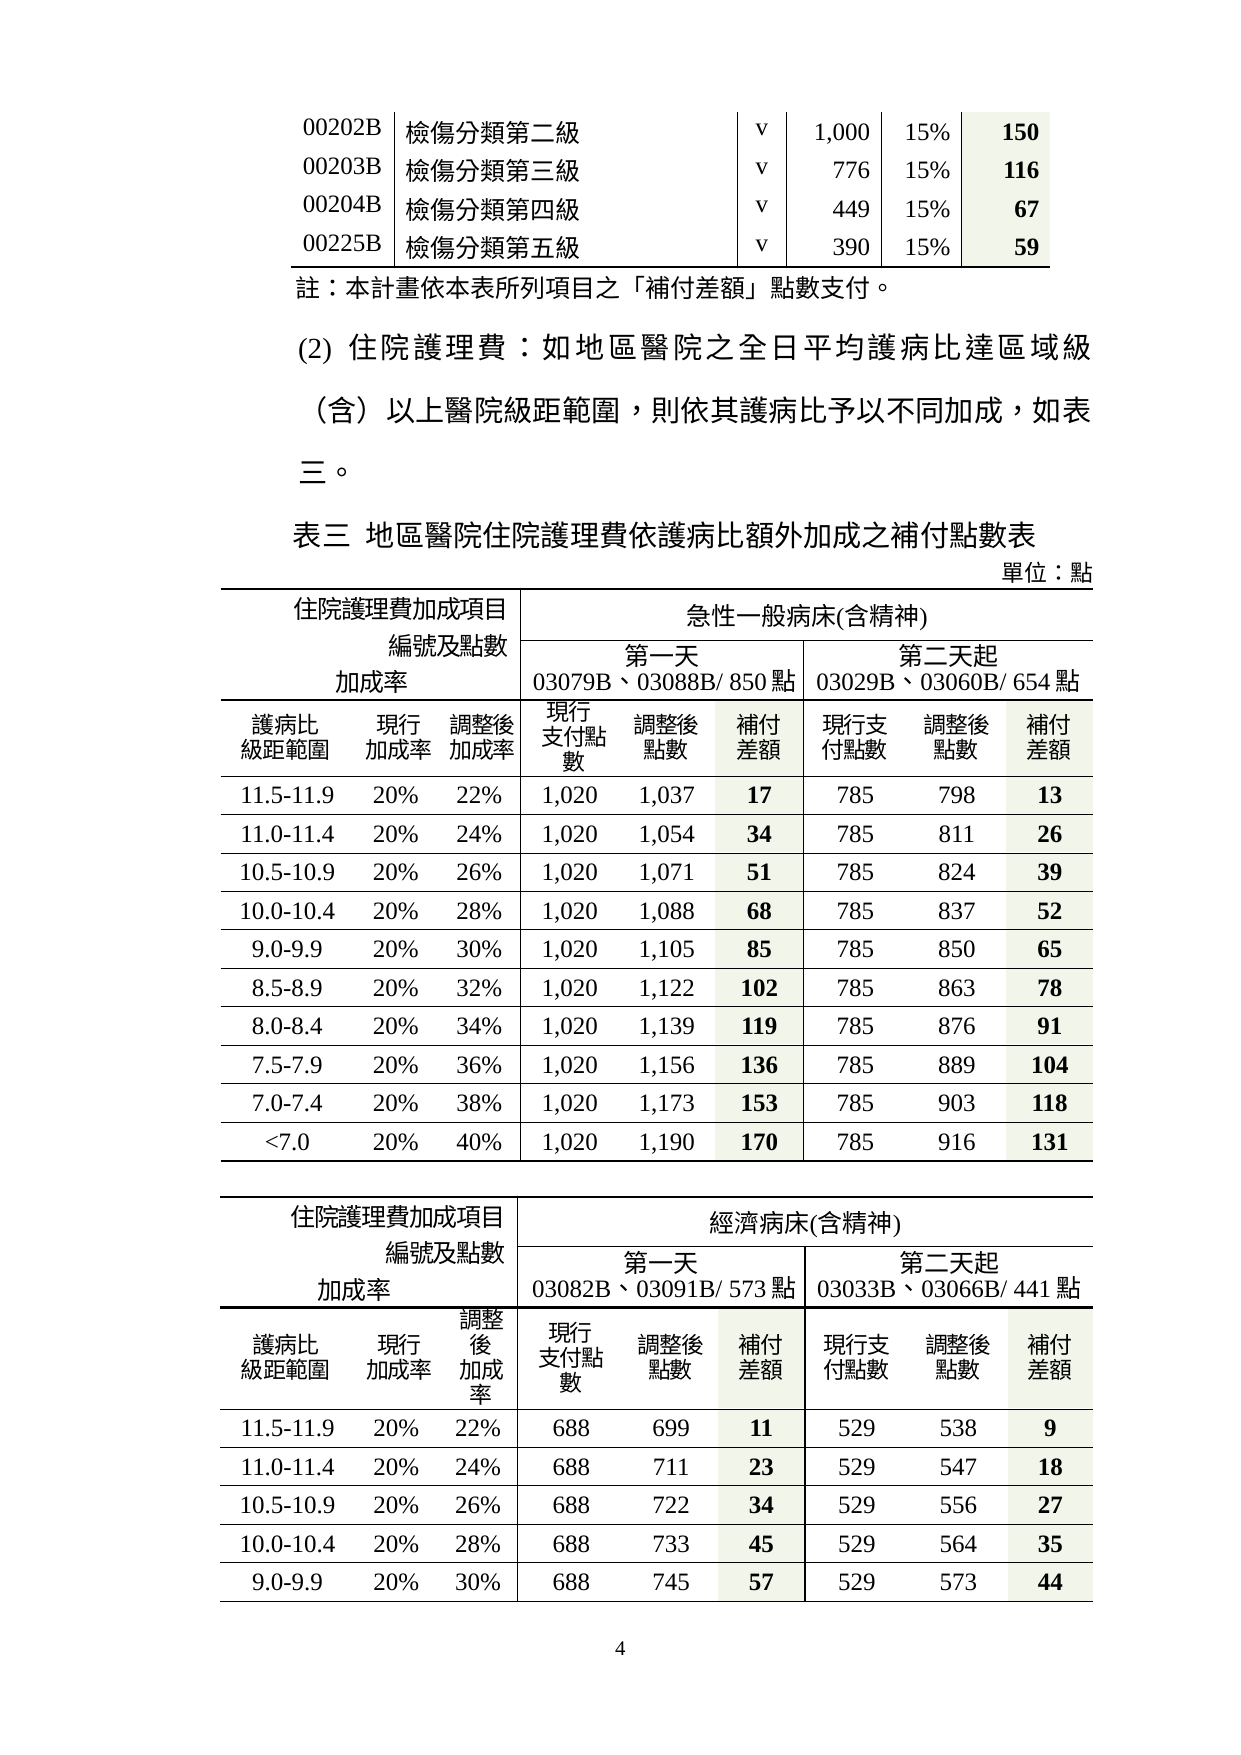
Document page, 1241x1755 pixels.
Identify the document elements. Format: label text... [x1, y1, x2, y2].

table_cell 131 [1006, 1123, 1093, 1160]
table_cell 785 [804, 1007, 907, 1044]
table_cell 調整後點數 [618, 701, 714, 776]
table_cell 護病比 級距範圍 [220, 1309, 354, 1408]
table_cell 7.5-7.9 [221, 1046, 353, 1083]
table_cell 28% [438, 1525, 517, 1562]
table_cell 102 [715, 969, 803, 1006]
table_cell 1,020 [521, 969, 618, 1006]
table_cell 8.5-8.9 [221, 969, 353, 1006]
table_cell 00204B [291, 189, 394, 228]
table_cell 44 [1008, 1563, 1093, 1601]
list 住院護理費：如地區醫院之全日平均護病比達區域級（含）以上醫院級距範圍，則依其護病比予以不同加成，如表三。 [298, 304, 1093, 492]
table_cell 20% [354, 1525, 437, 1562]
table_cell 9.0-9.9 [220, 1563, 354, 1601]
table_cell 39 [1006, 854, 1093, 891]
table_cell 調整後點數 [624, 1309, 717, 1408]
table_cell 22% [438, 1410, 517, 1447]
table_cell 118 [1006, 1084, 1093, 1121]
table_cell 32% [438, 969, 520, 1006]
table_cell 現行 加成率 [354, 701, 437, 776]
table_cell 補付 差額 [718, 1309, 804, 1408]
table_cell 11.5-11.9 [220, 1410, 354, 1447]
table_cell 688 [518, 1448, 624, 1485]
table_cell 現行支付點數 [804, 701, 907, 776]
table_cell 11.5-11.9 [221, 777, 353, 814]
table_cell v [738, 228, 786, 266]
table_cell 170 [715, 1123, 803, 1160]
table_cell 699 [624, 1410, 717, 1447]
table_cell 35 [1008, 1525, 1093, 1562]
table_cell 9.0-9.9 [221, 930, 353, 968]
table_cell 711 [624, 1448, 717, 1485]
table_cell 20% [354, 854, 437, 891]
table_cell 1,054 [618, 815, 714, 852]
table_cell 15% [882, 189, 961, 228]
table_cell 390 [787, 228, 881, 266]
table_cell v [738, 189, 786, 228]
table_cell 檢傷分類第四級 [395, 189, 737, 228]
table_cell 26% [438, 1486, 517, 1524]
table_cell 1,020 [521, 1046, 618, 1083]
table_cell 現行支付點數 [806, 1309, 908, 1408]
table_cell 1,000 [787, 112, 881, 151]
table_cell 1,020 [521, 1084, 618, 1121]
table_cell 547 [909, 1448, 1008, 1485]
table_cell 45 [718, 1525, 804, 1562]
table_cell 38% [438, 1084, 520, 1121]
table_cell 1,037 [618, 777, 714, 814]
table_cell 20% [354, 969, 437, 1006]
table_cell 67 [962, 189, 1050, 228]
table_cell 20% [354, 1084, 437, 1121]
table_cell 688 [518, 1563, 624, 1601]
table_cell 第二天起 03033B、03066B/ 441點 [806, 1247, 1093, 1306]
table_cell 34 [718, 1486, 804, 1524]
table_cell 36% [438, 1046, 520, 1083]
table_cell 17 [715, 777, 803, 814]
table_cell 10.5-10.9 [220, 1486, 354, 1524]
table_header 住院護理費加成項目 編號及點數 加成率 [220, 1198, 517, 1306]
table_cell 1,020 [521, 815, 618, 852]
table_cell 785 [804, 1123, 907, 1160]
table_cell 1,020 [521, 892, 618, 929]
table_cell 1,190 [618, 1123, 714, 1160]
table_cell 785 [804, 930, 907, 968]
table_cell 26 [1006, 815, 1093, 852]
table_cell 153 [715, 1084, 803, 1121]
text 單位：點 [257, 554, 1093, 588]
table_cell 529 [806, 1410, 908, 1447]
table_cell 20% [354, 1007, 437, 1044]
table_cell 20% [354, 930, 437, 968]
table_cell 1,139 [618, 1007, 714, 1044]
table_cell 20% [354, 892, 437, 929]
table_cell 136 [715, 1046, 803, 1083]
table_cell 11.0-11.4 [221, 815, 353, 852]
table_cell 檢傷分類第五級 [395, 228, 737, 266]
text 表三 地區醫院住院護理費依護病比額外加成之補付點數表 [236, 492, 1093, 554]
table_cell 1,020 [521, 930, 618, 968]
table_cell 27 [1008, 1486, 1093, 1524]
table_cell 538 [909, 1410, 1008, 1447]
table_cell 檢傷分類第二級 [395, 112, 737, 151]
table_cell 26% [438, 854, 520, 891]
table_cell 24% [438, 815, 520, 852]
table_cell 補付 差額 [1008, 1309, 1093, 1408]
table_cell 30% [438, 930, 520, 968]
table_cell 18 [1008, 1448, 1093, 1485]
table_cell 20% [354, 1123, 437, 1160]
table_cell 10.5-10.9 [221, 854, 353, 891]
table_cell 1,173 [618, 1084, 714, 1121]
table_cell 22% [438, 777, 520, 814]
table_cell 第一天 03082B、03091B/ 573點 [518, 1247, 804, 1306]
table_cell 688 [518, 1410, 624, 1447]
table_cell 1,122 [618, 969, 714, 1006]
table_cell 現行 加成率 [354, 1309, 437, 1408]
table_cell 20% [354, 1486, 437, 1524]
table_cell 52 [1006, 892, 1093, 929]
table_cell 40% [438, 1123, 520, 1160]
table_cell v [738, 151, 786, 189]
table_cell 23 [718, 1448, 804, 1485]
table_cell 776 [787, 151, 881, 189]
table_cell 564 [909, 1525, 1008, 1562]
table_cell 13 [1006, 777, 1093, 814]
table_cell 9 [1008, 1410, 1093, 1447]
table_cell 8.0-8.4 [221, 1007, 353, 1044]
table_cell 529 [806, 1525, 908, 1562]
table_cell 529 [806, 1563, 908, 1601]
table_cell 11.0-11.4 [220, 1448, 354, 1485]
table_cell 733 [624, 1525, 717, 1562]
table_cell 調整後點數 [909, 1309, 1008, 1408]
table_cell 第二天起 03029B、03060B/ 654點 [804, 641, 1093, 698]
table_cell 798 [907, 777, 1006, 814]
table_cell 20% [354, 815, 437, 852]
table_cell 745 [624, 1563, 717, 1601]
table_cell 916 [907, 1123, 1006, 1160]
table_cell 00202B [291, 112, 394, 151]
table_cell 24% [438, 1448, 517, 1485]
table_cell 00203B [291, 151, 394, 189]
table_cell 1,020 [521, 854, 618, 891]
table_cell 824 [907, 854, 1006, 891]
table_cell 876 [907, 1007, 1006, 1044]
table_cell 調整後 加成率 [438, 701, 520, 776]
table_cell 556 [909, 1486, 1008, 1524]
table_cell 第一天 03079B、03088B/ 850點 [521, 641, 803, 698]
table_cell 1,020 [521, 777, 618, 814]
table_cell 785 [804, 892, 907, 929]
table_cell 78 [1006, 969, 1093, 1006]
table_cell 10.0-10.4 [220, 1525, 354, 1562]
table_cell 85 [715, 930, 803, 968]
table_cell v [738, 112, 786, 151]
table_cell 785 [804, 777, 907, 814]
text 註：本計畫依本表所列項目之「補付差額」點數支付。 [295, 268, 1093, 304]
table_cell 850 [907, 930, 1006, 968]
table_cell 34 [715, 815, 803, 852]
table_cell 785 [804, 1046, 907, 1083]
table_cell 1,156 [618, 1046, 714, 1083]
table_cell 116 [962, 151, 1050, 189]
table_cell 449 [787, 189, 881, 228]
table_cell 57 [718, 1563, 804, 1601]
table_cell 現行 支付點數 [518, 1309, 624, 1408]
table_header 住院護理費加成項目 編號及點數 加成率 [221, 590, 520, 698]
table_cell 1,020 [521, 1007, 618, 1044]
table_cell 1,020 [521, 1123, 618, 1160]
table_cell 903 [907, 1084, 1006, 1121]
table_cell 65 [1006, 930, 1093, 968]
table_cell 150 [962, 112, 1050, 151]
table_cell 785 [804, 815, 907, 852]
table_cell 785 [804, 854, 907, 891]
table_cell 15% [882, 151, 961, 189]
table_cell 20% [354, 1046, 437, 1083]
table_cell 837 [907, 892, 1006, 929]
table_cell 調整後點數 [907, 701, 1006, 776]
table_header 急性一般病床(含精神) [521, 590, 1093, 639]
table_cell 785 [804, 969, 907, 1006]
table_cell 529 [806, 1486, 908, 1524]
table_cell 51 [715, 854, 803, 891]
table_cell 20% [354, 1563, 437, 1601]
table_cell 10.0-10.4 [221, 892, 353, 929]
table_cell 68 [715, 892, 803, 929]
table_cell 補付 差額 [715, 701, 803, 776]
table_cell 722 [624, 1486, 717, 1524]
table_cell 688 [518, 1525, 624, 1562]
table_cell 現行 支付點數 [521, 701, 618, 776]
table_cell 34% [438, 1007, 520, 1044]
table_cell 119 [715, 1007, 803, 1044]
table_cell 529 [806, 1448, 908, 1485]
table_cell 15% [882, 228, 961, 266]
table_cell 補付 差額 [1006, 701, 1093, 776]
table_cell 00225B [291, 228, 394, 266]
table_cell 20% [354, 1448, 437, 1485]
table_cell <7.0 [221, 1123, 353, 1160]
table_cell 1,071 [618, 854, 714, 891]
table_header 經濟病床(含精神) [518, 1198, 1093, 1246]
table_cell 1,105 [618, 930, 714, 968]
table_cell 20% [354, 1410, 437, 1447]
table_cell 28% [438, 892, 520, 929]
table_cell 811 [907, 815, 1006, 852]
table_cell 調整後 加成率 [438, 1309, 517, 1408]
table_cell 688 [518, 1486, 624, 1524]
table_cell 889 [907, 1046, 1006, 1083]
table_cell 104 [1006, 1046, 1093, 1083]
table_cell 護病比 級距範圍 [221, 701, 353, 776]
table_cell 1,088 [618, 892, 714, 929]
table_cell 785 [804, 1084, 907, 1121]
table_cell 15% [882, 112, 961, 151]
table_cell 59 [962, 228, 1050, 266]
table_cell 863 [907, 969, 1006, 1006]
table_cell 573 [909, 1563, 1008, 1601]
table_cell 20% [354, 777, 437, 814]
table_cell 11 [718, 1410, 804, 1447]
table_cell 91 [1006, 1007, 1093, 1044]
table_cell 7.0-7.4 [221, 1084, 353, 1121]
table_cell 檢傷分類第三級 [395, 151, 737, 189]
table_cell 30% [438, 1563, 517, 1601]
